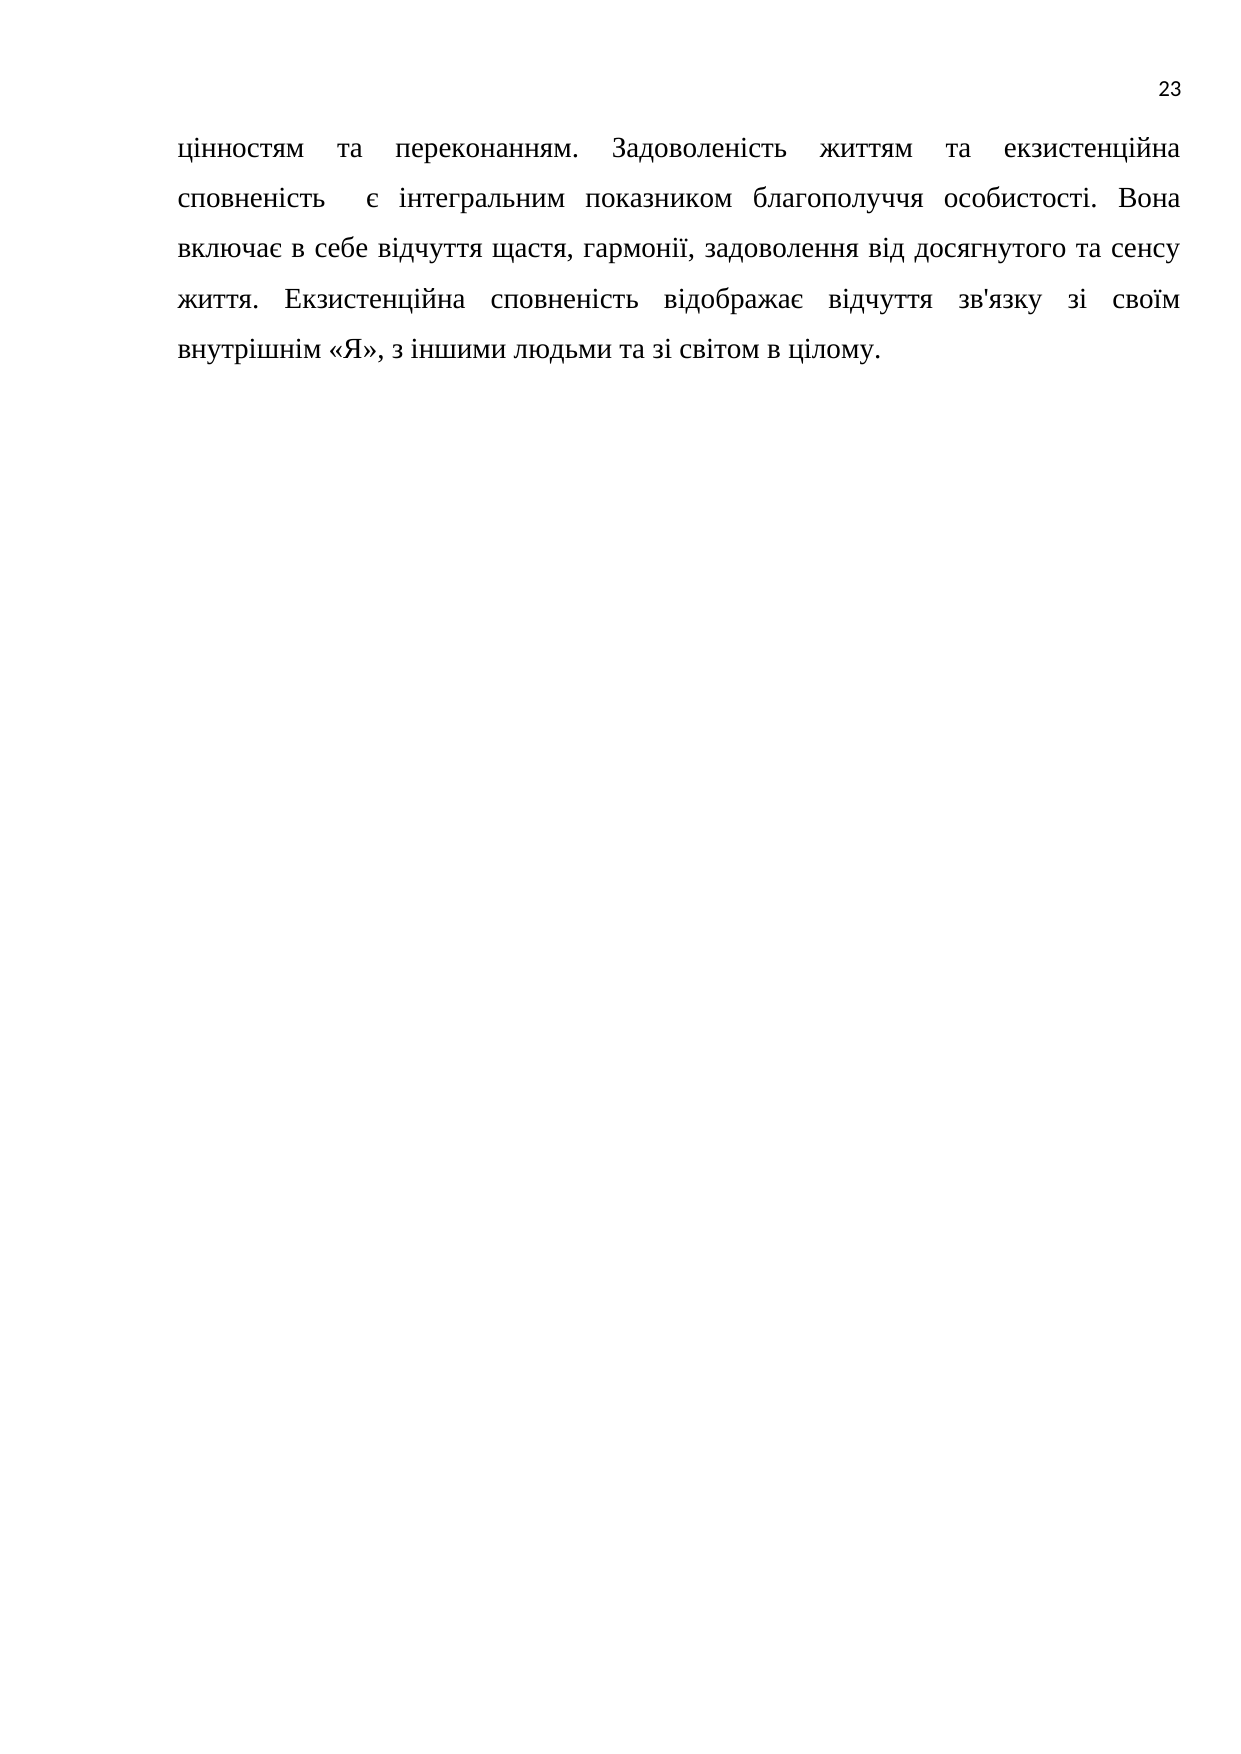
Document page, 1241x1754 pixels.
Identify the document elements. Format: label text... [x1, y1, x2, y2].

text цінностям та переконанням. Задоволеність життям та екзистенційна сповненість є інтегральним показником благополуччя особистості. Вона включає в себе відчуття щастя, гармонії, задоволення від досягнутого та сенсу життя. Екзистенційна сповненість відображає відчуття зв'язку зі своїм внутрішнім «Я», з іншими людьми та зі світом в цілому. [177, 130, 1181, 365]
